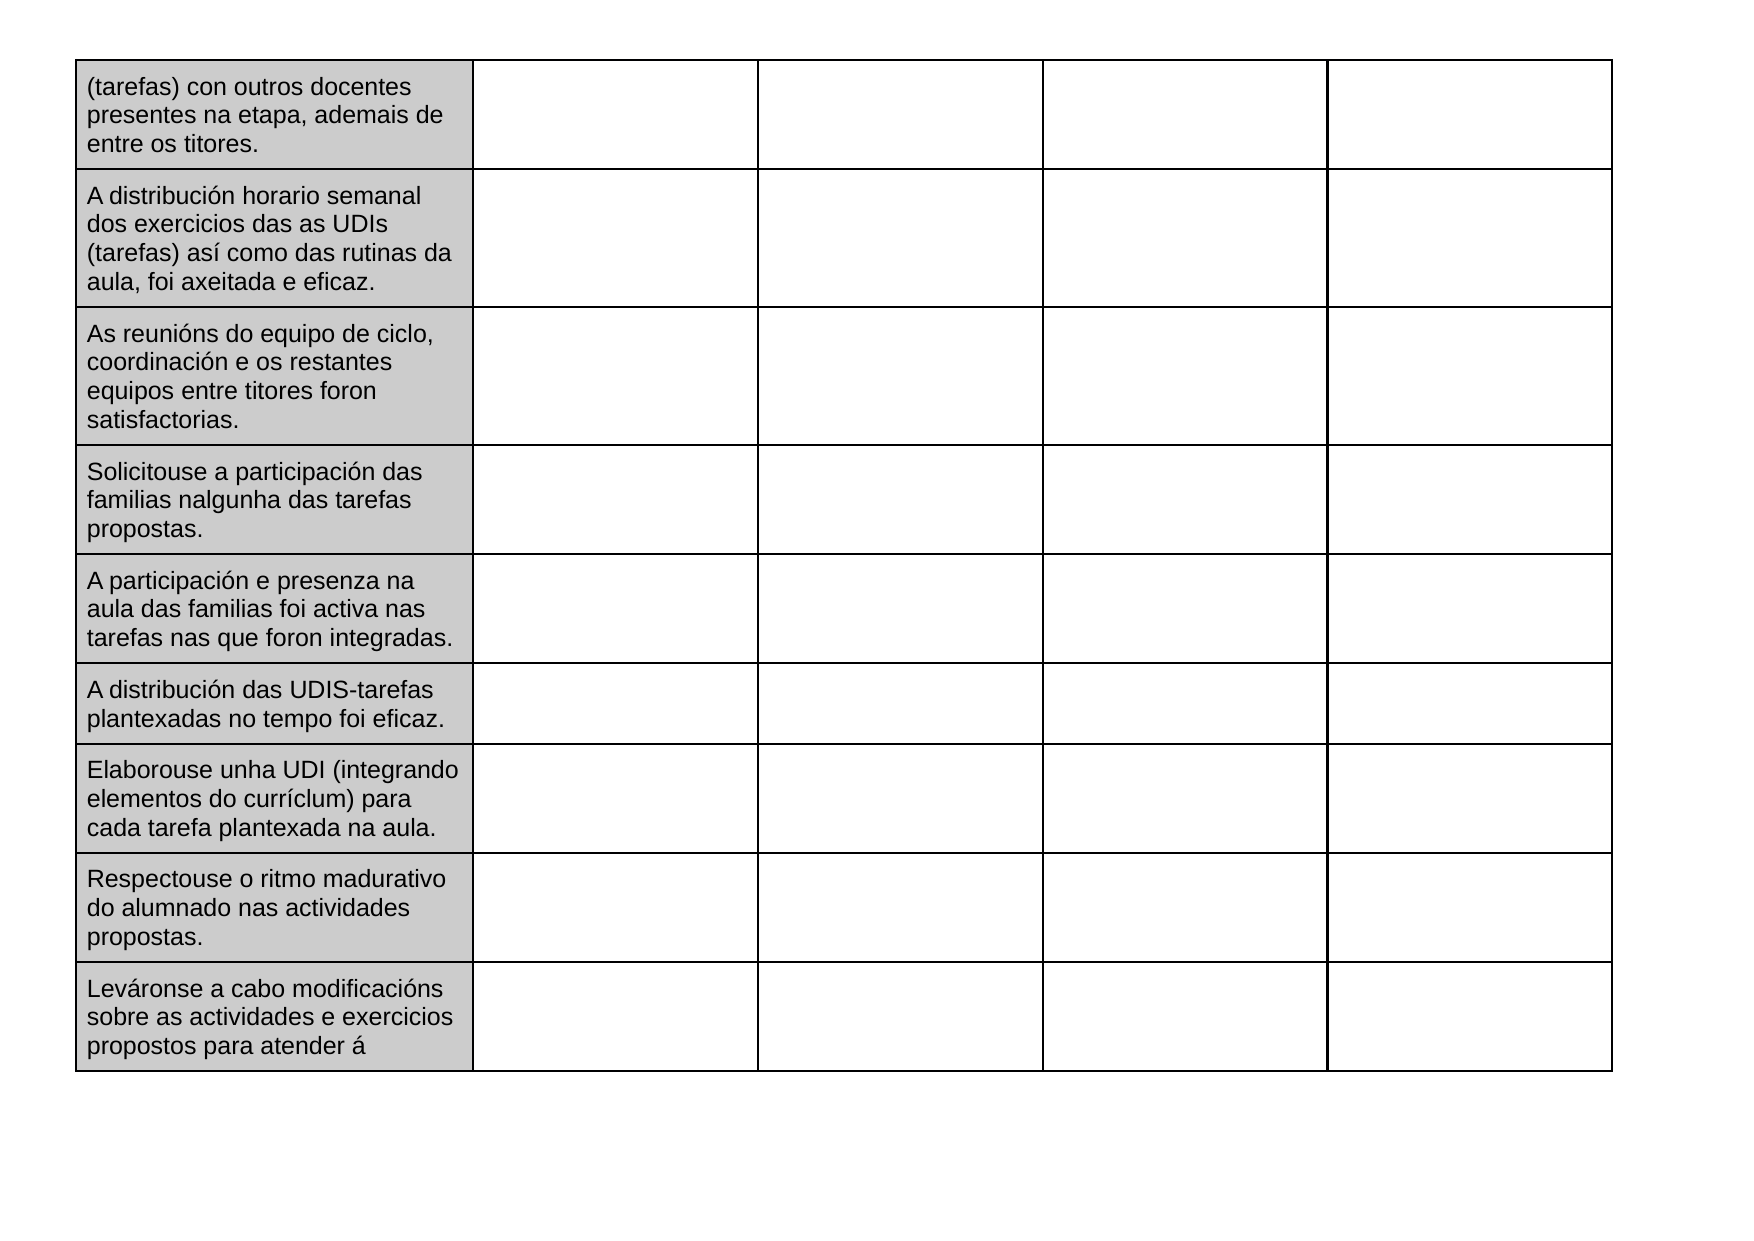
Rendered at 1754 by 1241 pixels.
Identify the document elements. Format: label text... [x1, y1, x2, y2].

table_cell [1329, 963, 1611, 1070]
table_cell [1329, 664, 1611, 743]
table_cell Leváronse a cabo modificacións sobre as actividades e exercicios propostos para atender á [77, 963, 472, 1070]
table_cell [474, 664, 757, 743]
table_cell [474, 745, 757, 852]
table_cell As reunións do equipo de ciclo, coordinación e os restantes equipos entre titores foron satisfactorias. [77, 308, 472, 444]
table_cell [474, 446, 757, 553]
table_cell [474, 854, 757, 961]
table_cell [1329, 170, 1611, 306]
table_cell [1044, 61, 1326, 168]
table_cell Solicitouse a participación das familias nalgunha das tarefas propostas. [77, 446, 472, 553]
table_cell [474, 61, 757, 168]
table_cell A distribución das UDIS-tarefas plantexadas no tempo foi eficaz. [77, 664, 472, 743]
table_cell [474, 170, 757, 306]
table_cell A distribución horario semanal dos exercicios das as UDIs (tarefas) así como das rutinas da aula, foi axeitada e eficaz. [77, 170, 472, 306]
table_cell [474, 555, 757, 662]
table_cell [759, 170, 1042, 306]
table_cell [474, 308, 757, 444]
table_cell [759, 61, 1042, 168]
table_cell [1044, 555, 1326, 662]
table_cell [1329, 446, 1611, 553]
table_cell [1044, 854, 1326, 961]
table_cell [759, 308, 1042, 444]
table_cell [1329, 555, 1611, 662]
table_cell [759, 854, 1042, 961]
table_cell Elaborouse unha UDI (integrando elementos do curríclum) para cada tarefa plantexada na aula. [77, 745, 472, 852]
table_cell [1329, 854, 1611, 961]
table_cell [1044, 446, 1326, 553]
table_cell [759, 446, 1042, 553]
table_cell (tarefas) con outros docentes presentes na etapa, ademais de entre os titores. [77, 61, 472, 168]
table_cell [1329, 308, 1611, 444]
table_cell [1329, 61, 1611, 168]
table_cell [759, 664, 1042, 743]
table_cell [1044, 308, 1326, 444]
table_cell [1044, 745, 1326, 852]
table_cell [1044, 170, 1326, 306]
table_cell [1044, 664, 1326, 743]
table_cell [1329, 745, 1611, 852]
table_cell A participación e presenza na aula das familias foi activa nas tarefas nas que foron integradas. [77, 555, 472, 662]
table_cell [759, 745, 1042, 852]
table_cell [474, 963, 757, 1070]
table_cell [1044, 963, 1326, 1070]
table_cell [759, 963, 1042, 1070]
table_cell Respectouse o ritmo madurativo do alumnado nas actividades propostas. [77, 854, 472, 961]
table_cell [759, 555, 1042, 662]
